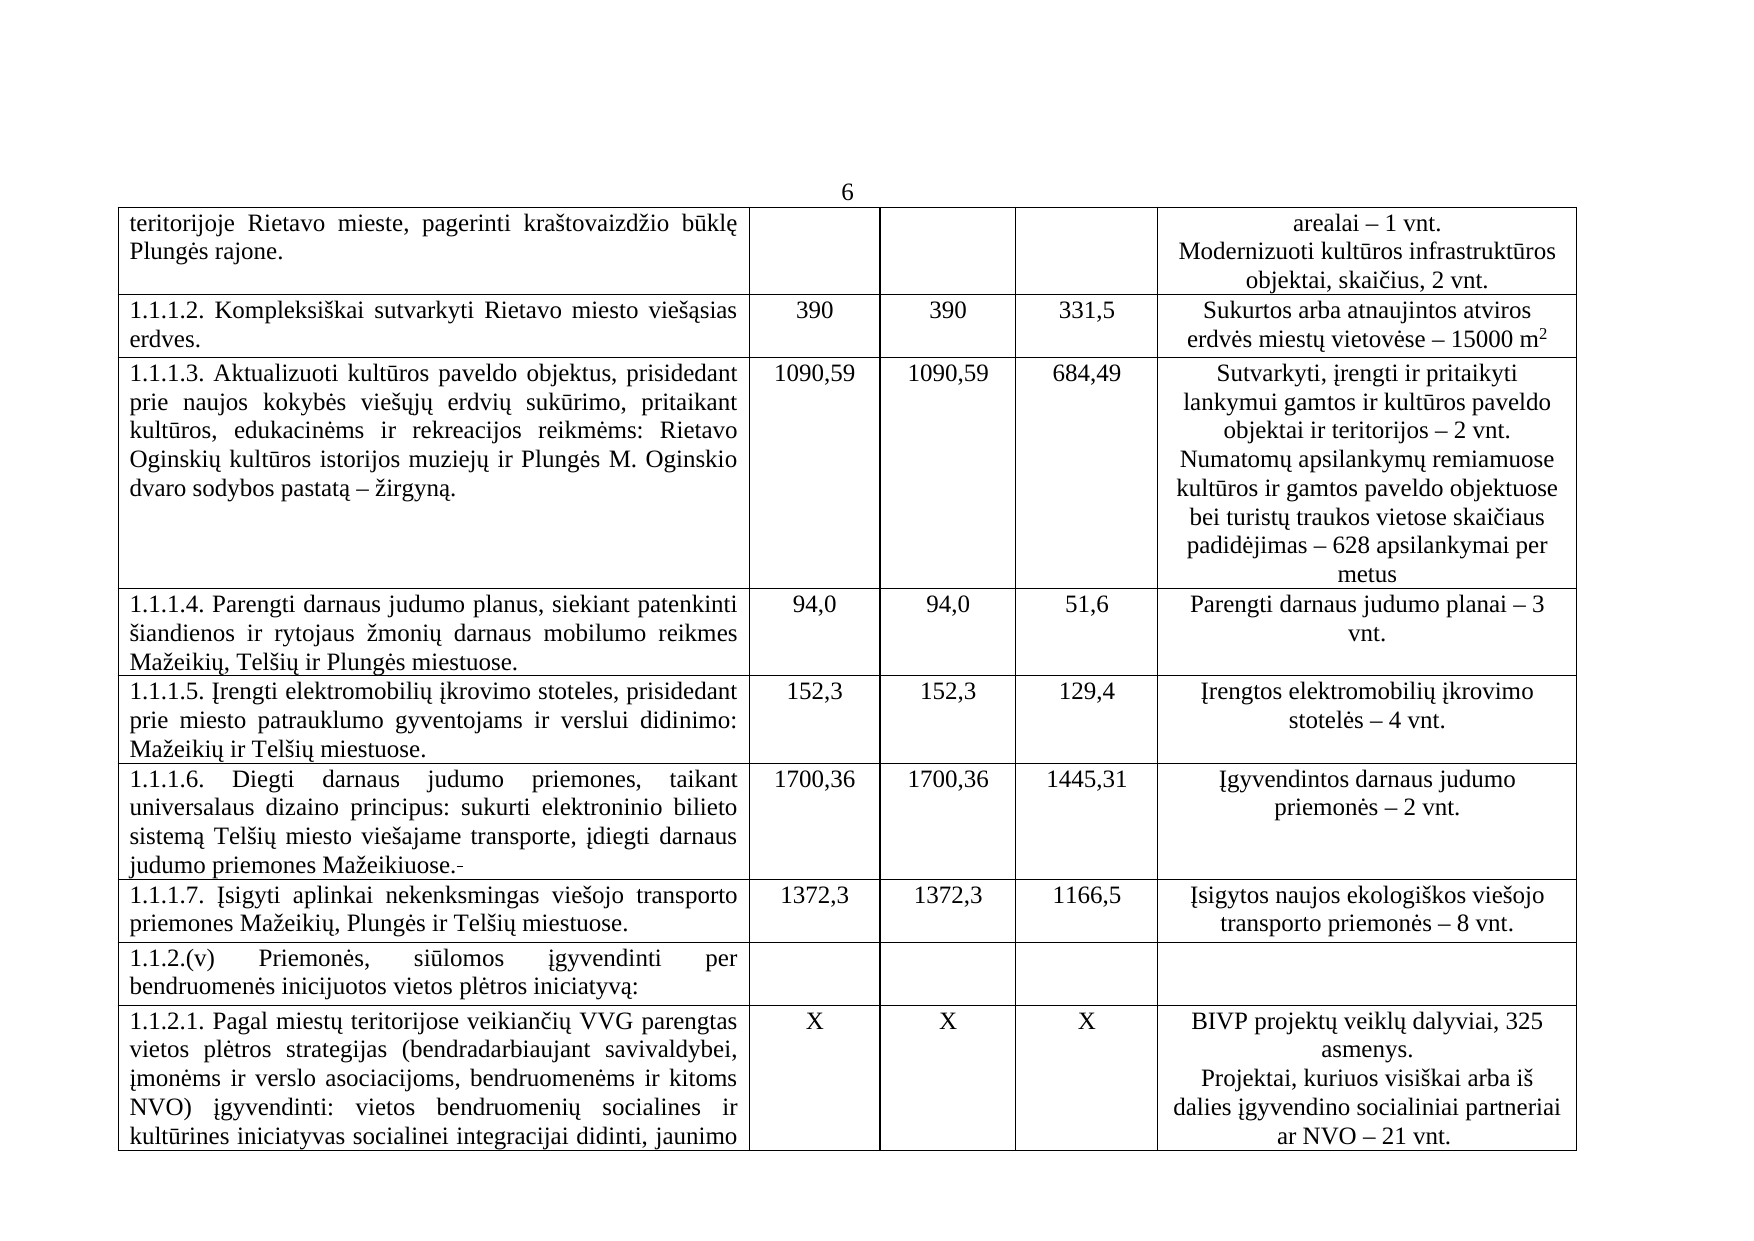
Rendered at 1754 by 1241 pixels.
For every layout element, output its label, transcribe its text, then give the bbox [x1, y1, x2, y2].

table_cell 390 [881, 295, 1015, 357]
table_cell Parengti darnaus judumo planai – 3 vnt. [1158, 589, 1576, 675]
table_cell 152,3 [750, 676, 879, 763]
table_cell [750, 943, 879, 1005]
table_cell 1700,36 [881, 764, 1015, 879]
table_cell 1.1.2.(v) Priemonės, siūlomos įgyvendinti per bendruomenės inicijuotos vietos plėtros iniciatyvą: [119, 943, 749, 1005]
table_cell arealai – 1 vnt. Modernizuoti kultūros infrastruktūros objektai, skaičius, 2 vnt. [1158, 208, 1576, 294]
table_cell Sukurtos arba atnaujintos atviros erdvės miestų vietovėse – 15000 m2 [1158, 295, 1576, 357]
table_cell 1445,31 [1016, 764, 1157, 879]
table_cell 152,3 [881, 676, 1015, 763]
table_cell 331,5 [1016, 295, 1157, 357]
table_cell 1372,3 [750, 880, 879, 942]
table_cell 1090,59 [881, 358, 1015, 588]
table_cell 94,0 [881, 589, 1015, 675]
table_cell BIVP projektų veiklų dalyviai, 325 asmenys. Projektai, kuriuos visiškai arba iš dalies įgyvendino socialiniai partneriai ar NVO – 21 vnt. [1158, 1006, 1576, 1149]
table_cell 684,49 [1016, 358, 1157, 588]
table_cell [1158, 943, 1576, 1005]
table_cell 390 [750, 295, 879, 357]
table_cell [750, 208, 879, 294]
table_cell 1.1.2.1. Pagal miestų teritorijose veikiančių VVG parengtas vietos plėtros strategijas (bendradarbiaujant savivaldybei, įmonėms ir verslo asociacijoms, bendruomenėms ir kitoms NVO) įgyvendinti: vietos bendruomenių socialines ir kultūrines iniciatyvas socialinei integracijai didinti, jaunimo [119, 1006, 749, 1149]
table_cell 1372,3 [881, 880, 1015, 942]
table_cell 51,6 [1016, 589, 1157, 675]
table_cell 1090,59 [750, 358, 879, 588]
table_cell [1016, 208, 1157, 294]
table_cell X [1016, 1006, 1157, 1149]
table_cell 1.1.1.3. Aktualizuoti kultūros paveldo objektus, prisidedant prie naujos kokybės viešųjų erdvių sukūrimo, pritaikant kultūros, edukacinėms ir rekreacijos reikmėms: Rietavo Oginskių kultūros istorijos muziejų ir Plungės M. Oginskio dvaro sodybos pastatą – žirgyną. [119, 358, 749, 588]
table_cell Įgyvendintos darnaus judumo priemonės – 2 vnt. [1158, 764, 1576, 879]
table_cell 1166,5 [1016, 880, 1157, 942]
table_cell 1.1.1.4. Parengti darnaus judumo planus, siekiant patenkinti šiandienos ir rytojaus žmonių darnaus mobilumo reikmes Mažeikių, Telšių ir Plungės miestuose. [119, 589, 749, 675]
table_cell X [881, 1006, 1015, 1149]
table_cell 1700,36 [750, 764, 879, 879]
table_cell [881, 208, 1015, 294]
table_cell [881, 943, 1015, 1005]
table_cell X [750, 1006, 879, 1149]
table_cell 129,4 [1016, 676, 1157, 763]
table_cell 1.1.1.6. Diegti darnaus judumo priemones, taikant universalaus dizaino principus: sukurti elektroninio bilieto sistemą Telšių miesto viešajame transporte, įdiegti darnaus judumo priemones Mažeikiuose. [119, 764, 749, 879]
table_cell 1.1.1.7. Įsigyti aplinkai nekenksmingas viešojo transporto priemones Mažeikių, Plungės ir Telšių miestuose. [119, 880, 749, 942]
table_cell Įsigytos naujos ekologiškos viešojo transporto priemonės – 8 vnt. [1158, 880, 1576, 942]
table_cell 1.1.1.5. Įrengti elektromobilių įkrovimo stoteles, prisidedant prie miesto patrauklumo gyventojams ir verslui didinimo: Mažeikių ir Telšių miestuose. [119, 676, 749, 763]
table_cell Įrengtos elektromobilių įkrovimo stotelės – 4 vnt. [1158, 676, 1576, 763]
table_cell Sutvarkyti, įrengti ir pritaikyti lankymui gamtos ir kultūros paveldo objektai ir teritorijos – 2 vnt. Numatomų apsilankymų remiamuose kultūros ir gamtos paveldo objektuose bei turistų traukos vietose skaičiaus padidėjimas – 628 apsilankymai per metus [1158, 358, 1576, 588]
table_cell teritorijoje Rietavo mieste, pagerinti kraštovaizdžio būklę Plungės rajone. [119, 208, 749, 294]
table_cell 94,0 [750, 589, 879, 675]
table_cell 1.1.1.2. Kompleksiškai sutvarkyti Rietavo miesto viešąsias erdves. [119, 295, 749, 357]
table_cell [1016, 943, 1157, 1005]
